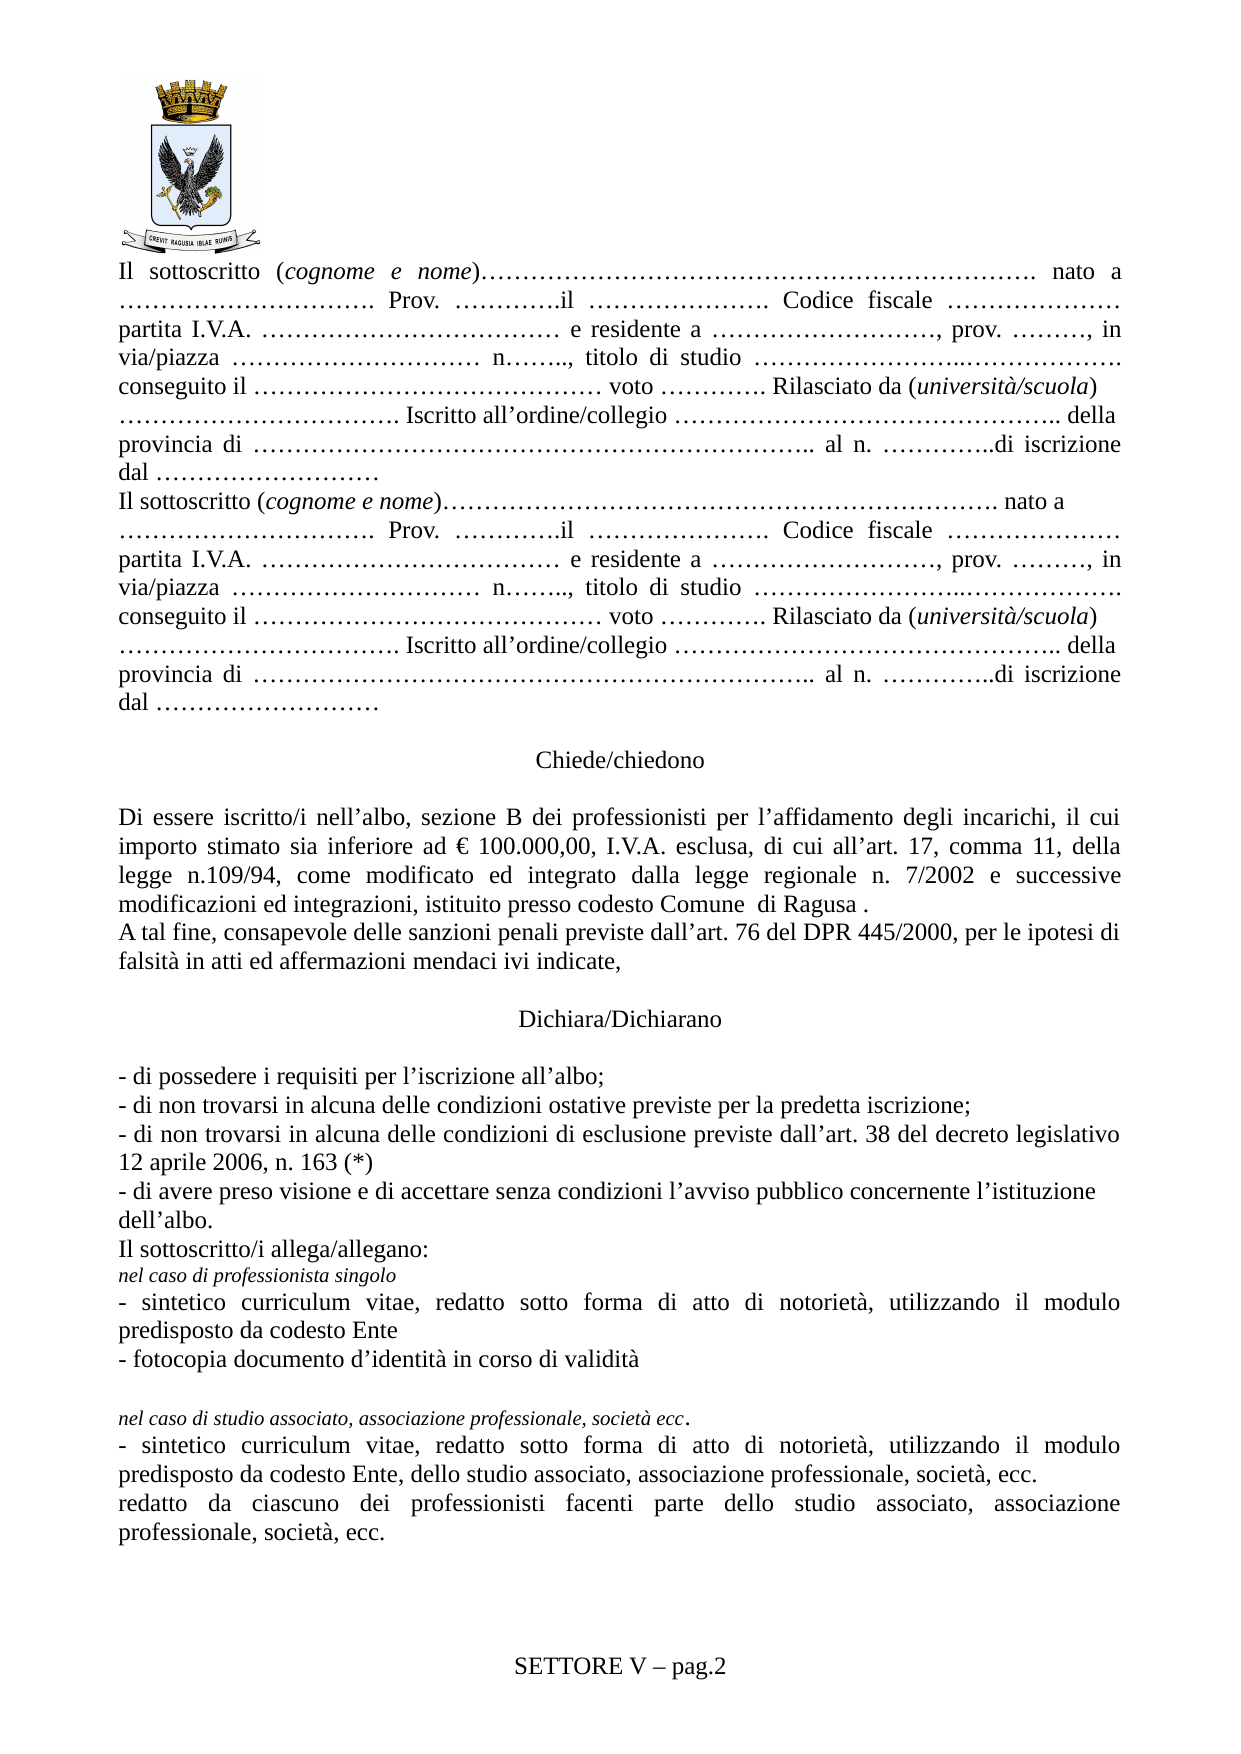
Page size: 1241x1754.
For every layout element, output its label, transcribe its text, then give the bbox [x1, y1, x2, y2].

text Il sottoscritto (cognome e nome)…………………………………………………………. nato a [118, 486, 1122, 515]
text - di non trovarsi in alcuna delle condizioni di esclusione previste dall’art. 38 del decreto legislativo 12 aprile 2006, n. 163 (*) [118, 1119, 1122, 1176]
text falsità in atti ed affermazioni mendaci ivi indicate, [118, 946, 1122, 975]
text - fotocopia documento d’identità in corso di validità [118, 1344, 1122, 1373]
text nel caso di professionista singolo [118, 1262, 1122, 1287]
text provincia di ………………………………………………………….. al n. …………..di iscrizione dal ……………………… [118, 429, 1122, 486]
text ……………………………. Iscritto all’ordine/collegio ……………………………………….. della [118, 630, 1122, 659]
text - di possedere i requisiti per l’iscrizione all’albo; [118, 1061, 1122, 1090]
text - sintetico curriculum vitae, redatto sotto forma di atto di notorietà, utilizzando il modulo predisposto da codesto Ente, dello studio associato, associazione professionale, società, ecc. [118, 1430, 1122, 1488]
text - di non trovarsi in alcuna delle condizioni ostative previste per la predetta iscrizione; [118, 1090, 1122, 1119]
text redatto da ciascuno dei professionisti facenti parte dello studio associato, associazione professionale, società, ecc. [118, 1488, 1122, 1545]
text provincia di ………………………………………………………….. al n. …………..di iscrizione dal ……………………… [118, 659, 1122, 716]
text Dichiara/Dichiarano [118, 1004, 1122, 1032]
text ……………………………. Iscritto all’ordine/collegio ……………………………………….. della [118, 400, 1122, 429]
text A tal fine, consapevole delle sanzioni penali previste dall’art. 76 del DPR 445/2000, per le ipotesi di [118, 917, 1122, 946]
text nel caso di studio associato, associazione professionale, società ecc. [118, 1402, 1122, 1430]
text dell’albo. [118, 1205, 1122, 1234]
text Di essere iscritto/i nell’albo, sezione B dei professionisti per l’affidamento degli incarichi, il cui importo stimato sia inferiore ad € 100.000,00, I.V.A. esclusa, di cui all’art. 17, comma 11, della legge n.109/94, come modificato ed integrato dalla legge regionale n. 7/2002 e successive modificazioni ed integrazioni, istituito presso codesto Comune di Ragusa . [118, 802, 1122, 917]
text Il sottoscritto (cognome e nome)…………………………………………………………. nato a …………………………. Prov. ………….il …………………. Codice fiscale ………………… partita I.V.A. ……………………………… e residente a ………………………, prov. ………, in via/piazza ………………………… n…….., titolo di studio ……………………..………………. conseguito il …………………………………… voto …………. Rilasciato da (università/scuola) [118, 148, 1122, 400]
text - di avere preso visione e di accettare senza condizioni l’avviso pubblico concernente l’istituzione [118, 1176, 1122, 1205]
text …………………………. Prov. ………….il …………………. Codice fiscale ………………… partita I.V.A. ……………………………… e residente a ………………………, prov. ………, in via/piazza ………………………… n…….., titolo di studio ……………………..………………. conseguito il …………………………………… voto …………. Rilasciato da (università/scuola) [118, 515, 1122, 630]
text - sintetico curriculum vitae, redatto sotto forma di atto di notorietà, utilizzando il modulo predisposto da codesto Ente [118, 1287, 1122, 1344]
text Il sottoscritto/i allega/allegano: [118, 1234, 1122, 1262]
text Chiede/chiedono [118, 745, 1122, 774]
